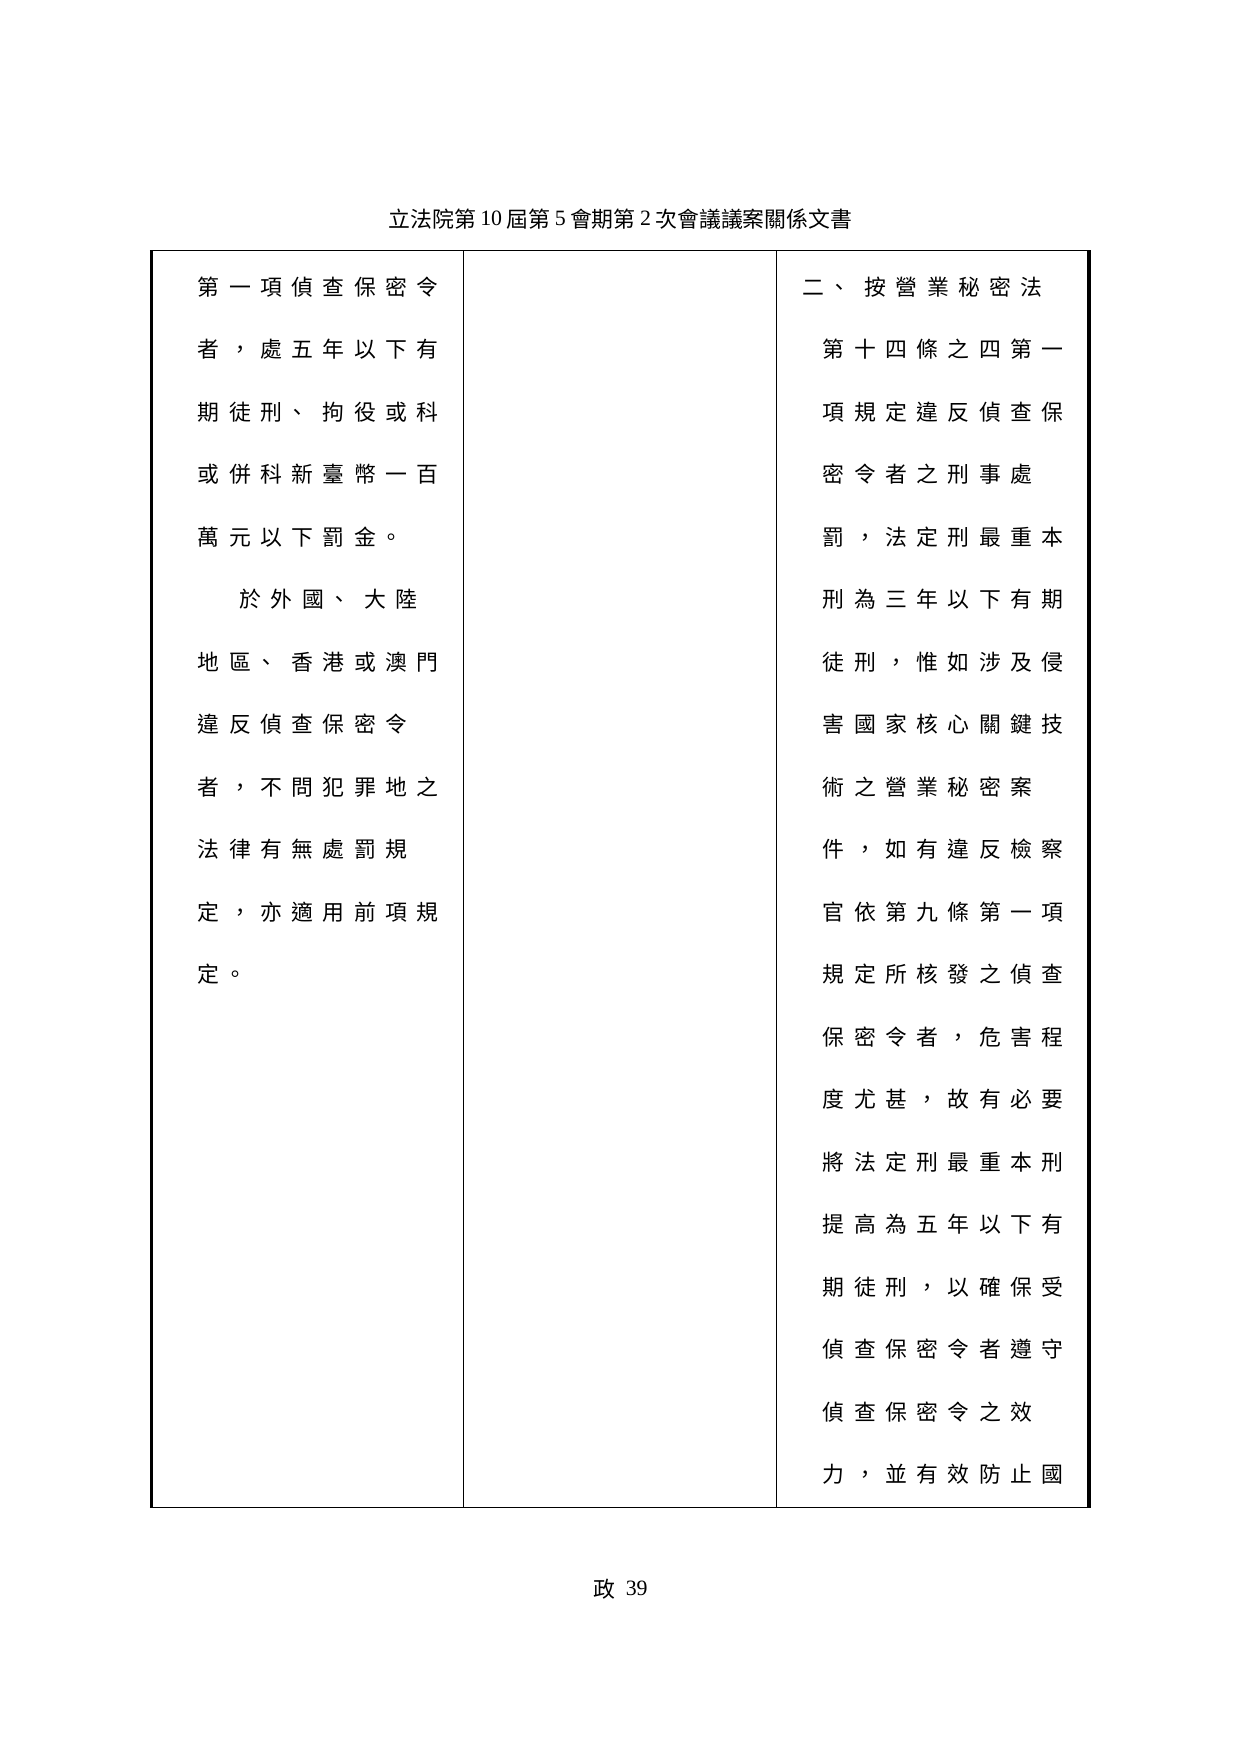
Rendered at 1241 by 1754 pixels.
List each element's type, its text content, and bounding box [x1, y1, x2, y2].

table_cell [464, 251, 776, 1507]
table_cell 二、按營業秘密法第十四條之四第一項規定違反偵查保密令者之刑事處罰，法定刑最重本刑為三年以下有期徒刑，惟如涉及侵害國家核心關鍵技術之營業秘密案件，如有違反檢察官依第九條第一項規定所核發之偵查保密令者，危害程度尤甚，故有必要將法定刑最重本刑提高為五年以下有期徒刑，以確保受偵查保密令者遵守偵查保密令之效力，並有效防止國 [777, 251, 1087, 1507]
table_cell 第一項偵查保密令者，處五年以下有期徒刑、拘役或科或併科新臺幣一百萬元以下罰金。 於外國、大陸地區、香港或澳門違反偵查保密令者，不問犯罪地之法律有無處罰規定，亦適用前項規定。 [153, 251, 463, 1507]
